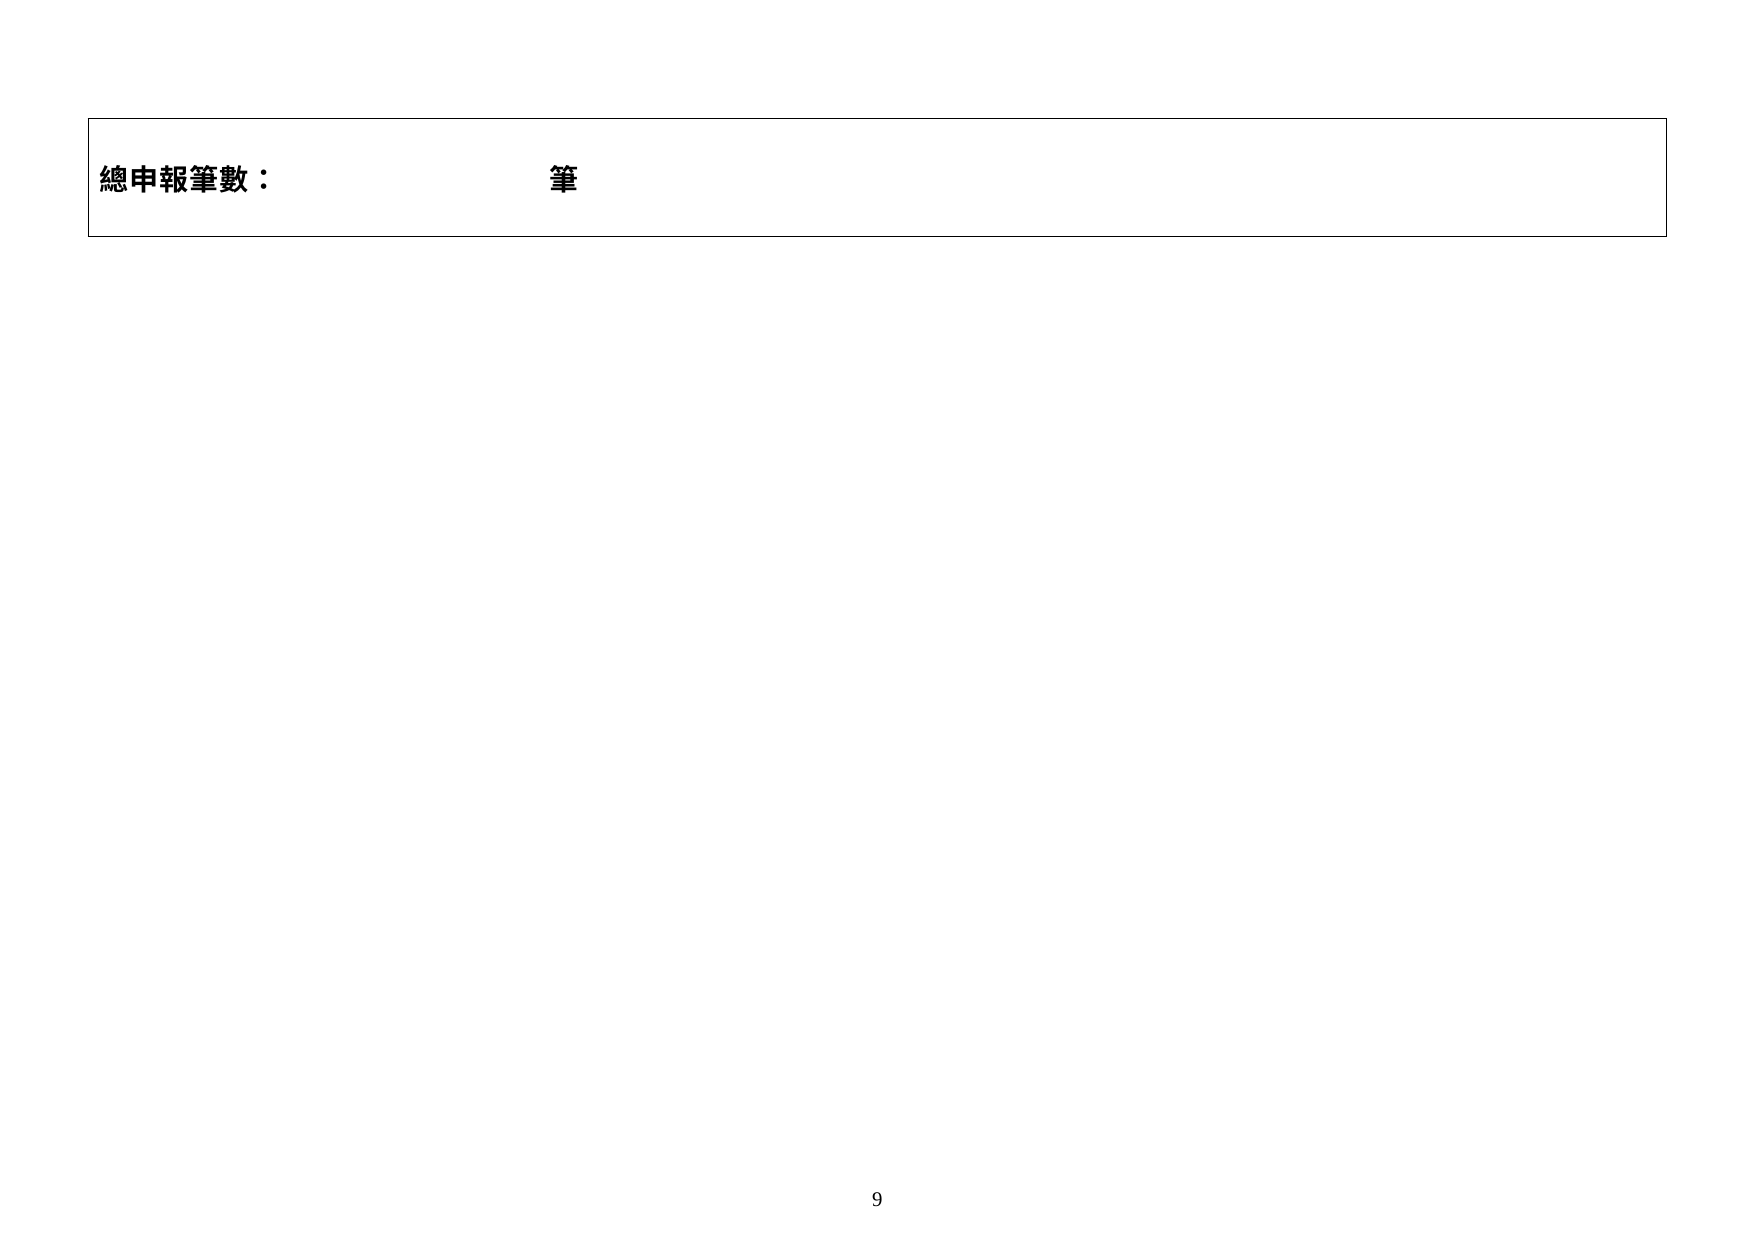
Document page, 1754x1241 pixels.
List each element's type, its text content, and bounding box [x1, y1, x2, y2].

table_cell 總申報筆數： 筆 [89, 119, 1666, 236]
